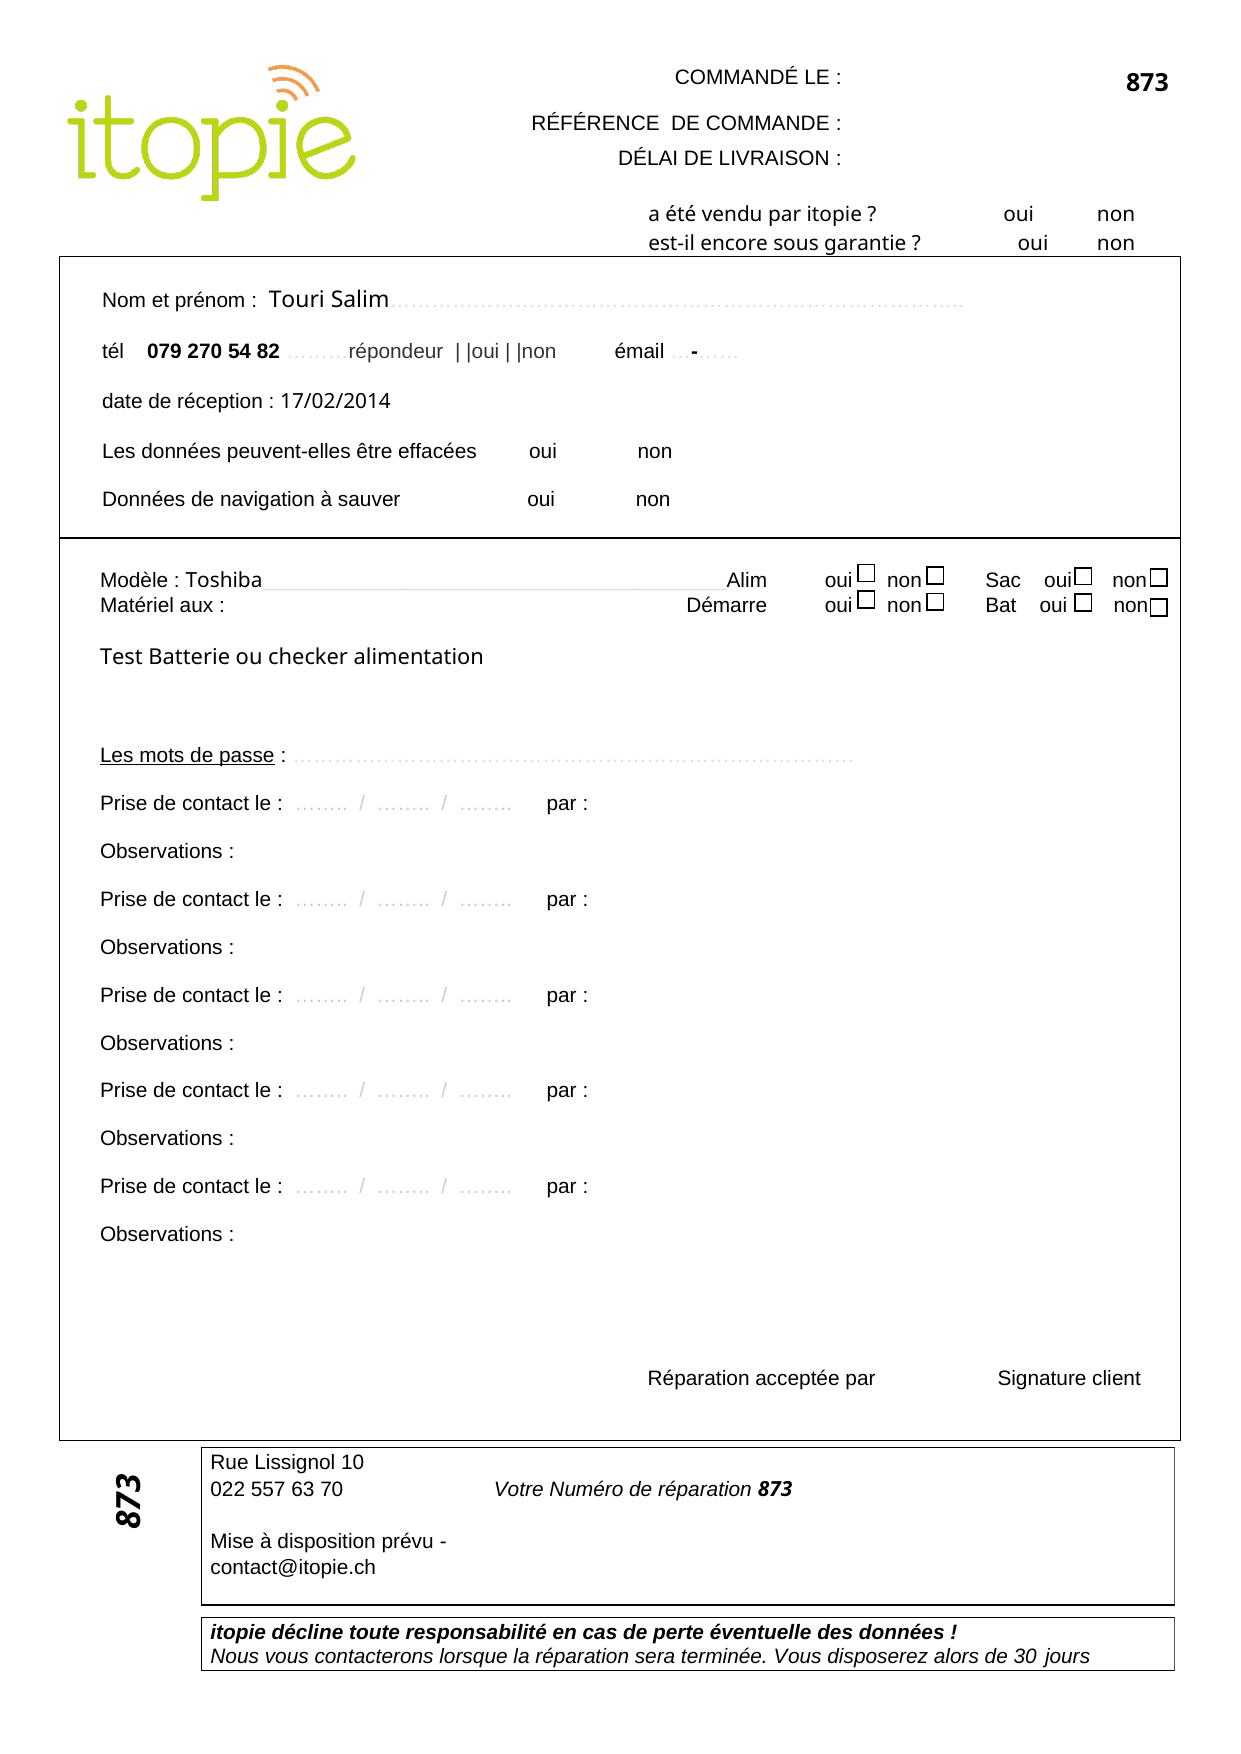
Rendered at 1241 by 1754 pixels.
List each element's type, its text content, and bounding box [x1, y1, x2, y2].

table_cell itopie décline toute responsabilité en cas de perte éventuelle des données ! Nous vous contacterons lorsque la réparation sera terminée. Vous disposerez alors de 30 jours [195, 1611, 1180, 1677]
text Réparation acceptée par Signature client [60, 1363, 1180, 1390]
text Observations : [60, 931, 1180, 958]
text date de réception : 17/02/2014 [60, 383, 1180, 415]
text Prise de contact le : …….. / …….. / …….. par : [60, 979, 1180, 1006]
text Prise de contact le : …….. / …….. / …….. par : [60, 1075, 1180, 1102]
table_header 873 [847, 59, 1180, 104]
text a été vendu par itopie ? oui non [59, 199, 1181, 228]
picture [67, 65, 356, 201]
text Modèle : Toshiba Alim oui non Sac oui non [948, 562, 1180, 590]
text Les données peuvent-elles être effacées oui non [60, 436, 1180, 463]
text Test Batterie ou checker alimentation [60, 638, 1180, 671]
table_cell DÉLAI DE LIVRAISON : [490, 140, 847, 175]
text Prise de contact le : …….. / …….. / …….. par : [60, 883, 1180, 911]
text Nom et prénom : Touri Salim……………………………………………………………………….. [60, 280, 1180, 314]
text Observations : [60, 1027, 1180, 1054]
text Observations : [60, 1219, 1180, 1246]
text Prise de contact le : …….. / …….. / …….. par : [60, 788, 1180, 815]
table_cell [847, 105, 1180, 140]
text Modèle : Toshiba Alim oui non Sac oui non [60, 562, 856, 590]
text Observations : [60, 836, 1180, 863]
text Matériel aux : Démarre oui non Bat oui non [60, 590, 1180, 617]
table_header Rue Lissignol 10 022 557 63 70 Votre Numéro de réparation 873 Mise à disposition prévu - contact@itopie.ch [195, 1441, 1180, 1611]
text Observations : [60, 1123, 1180, 1150]
text tél 079 270 54 82 ………répondeur | |oui | |non émail …-…… [60, 335, 1180, 362]
text Modèle : Toshiba Alim oui non Sac oui non [879, 562, 925, 590]
table_header COMMANDÉ LE : [490, 59, 847, 104]
table_cell RÉFÉRENCE DE COMMANDE : [490, 105, 847, 140]
table_cell [847, 140, 1180, 175]
table_header 873 [59, 1441, 195, 1677]
text Prise de contact le : …….. / …….. / …….. par : [60, 1171, 1180, 1198]
text est-il encore sous garantie ? oui non [59, 228, 1181, 256]
text Les mots de passe : ……………………………………………………………………… [60, 740, 1180, 767]
text Données de navigation à sauver oui non [60, 484, 1180, 511]
